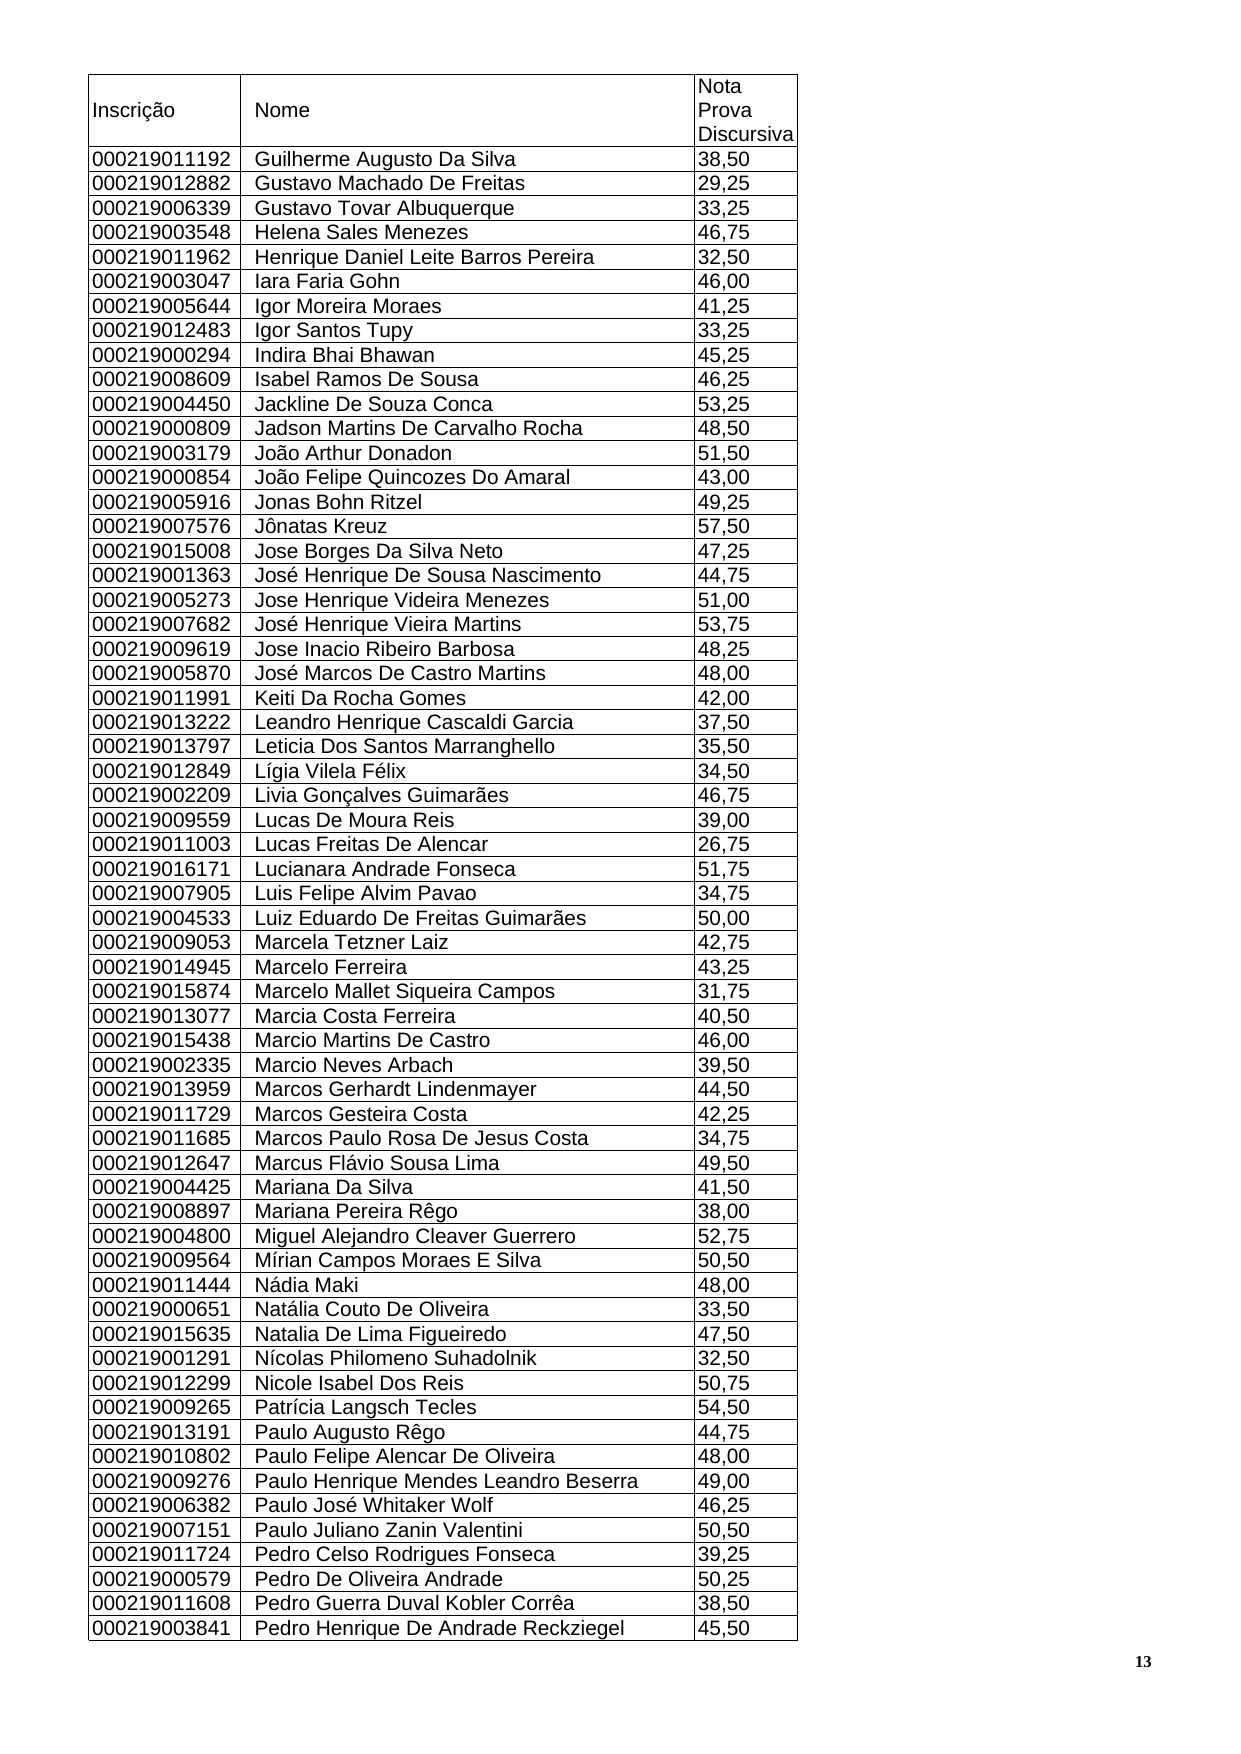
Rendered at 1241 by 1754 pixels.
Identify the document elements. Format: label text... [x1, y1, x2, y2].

table_cell 42,25 [695, 1102, 797, 1125]
table_cell 000219004425 [89, 1175, 240, 1199]
table_cell 39,00 [695, 808, 797, 832]
table_cell Paulo Henrique Mendes Leandro Beserra [241, 1469, 694, 1493]
table_cell Livia Gonçalves Guimarães [241, 784, 694, 807]
table_cell 000219011608 [89, 1592, 240, 1615]
table_cell 29,25 [695, 172, 797, 195]
table_cell 000219009564 [89, 1249, 240, 1272]
table_cell José Henrique Vieira Martins [241, 613, 694, 636]
table_cell Mariana Pereira Rêgo [241, 1200, 694, 1223]
table_cell 50,75 [695, 1371, 797, 1395]
table_cell Indira Bhai Bhawan [241, 343, 694, 367]
table_cell 000219007905 [89, 882, 240, 905]
table_cell 000219008897 [89, 1200, 240, 1223]
table_cell 42,00 [695, 686, 797, 709]
table_cell 000219015438 [89, 1029, 240, 1052]
table_cell Lígia Vilela Félix [241, 759, 694, 783]
table_cell Nádia Maki [241, 1273, 694, 1297]
table_cell Marcia Costa Ferreira [241, 1004, 694, 1027]
table_cell 000219016171 [89, 857, 240, 881]
table_cell Marcos Gesteira Costa [241, 1102, 694, 1125]
table_cell 000219007151 [89, 1518, 240, 1542]
table_cell Pedro De Oliveira Andrade [241, 1567, 694, 1591]
table_cell 000219010802 [89, 1445, 240, 1468]
table_cell 44,75 [695, 564, 797, 587]
table_cell Jose Henrique Videira Menezes [241, 588, 694, 611]
table_cell 48,00 [695, 1273, 797, 1297]
table_cell Pedro Henrique De Andrade Reckziegel [241, 1616, 694, 1639]
table_cell 000219005916 [89, 490, 240, 513]
table_cell 53,75 [695, 613, 797, 636]
table_cell 000219015635 [89, 1322, 240, 1346]
table_cell 46,00 [695, 270, 797, 293]
table_cell 39,50 [695, 1053, 797, 1076]
table_cell 42,75 [695, 931, 797, 954]
table_cell Natália Couto De Oliveira [241, 1298, 694, 1321]
table_cell 54,50 [695, 1396, 797, 1419]
table_cell 33,25 [695, 319, 797, 342]
table_cell 000219015008 [89, 539, 240, 562]
table_cell Igor Santos Tupy [241, 319, 694, 342]
table_cell 47,50 [695, 1322, 797, 1346]
table_cell Isabel Ramos De Sousa [241, 368, 694, 391]
table_cell 40,50 [695, 1004, 797, 1027]
table_cell 000219011685 [89, 1126, 240, 1150]
table_cell 51,00 [695, 588, 797, 611]
table_header Nome [241, 75, 694, 146]
table_cell 49,50 [695, 1151, 797, 1174]
table_cell 000219000294 [89, 343, 240, 367]
table_cell 000219011729 [89, 1102, 240, 1125]
table_cell 000219012299 [89, 1371, 240, 1395]
table_cell 000219011444 [89, 1273, 240, 1297]
table_cell Jose Inacio Ribeiro Barbosa [241, 637, 694, 660]
table_cell 43,25 [695, 955, 797, 978]
table_cell 46,25 [695, 1494, 797, 1517]
table_cell 000219013191 [89, 1420, 240, 1444]
table_cell Marcio Neves Arbach [241, 1053, 694, 1076]
table_cell Guilherme Augusto Da Silva [241, 147, 694, 171]
table_cell 000219005644 [89, 294, 240, 318]
table_cell Mírian Campos Moraes E Silva [241, 1249, 694, 1272]
table_cell 000219013077 [89, 1004, 240, 1027]
table_cell 41,25 [695, 294, 797, 318]
table_cell 000219000579 [89, 1567, 240, 1591]
table_cell Luiz Eduardo De Freitas Guimarães [241, 906, 694, 929]
table_cell Marcelo Ferreira [241, 955, 694, 978]
table_cell 000219002209 [89, 784, 240, 807]
table_cell Miguel Alejandro Cleaver Guerrero [241, 1224, 694, 1248]
table_cell 000219012849 [89, 759, 240, 783]
table_cell 32,50 [695, 1347, 797, 1370]
table_cell Gustavo Tovar Albuquerque [241, 196, 694, 220]
table_cell 000219015874 [89, 980, 240, 1003]
table_cell Jose Borges Da Silva Neto [241, 539, 694, 562]
table_cell 000219009265 [89, 1396, 240, 1419]
table_cell 000219011192 [89, 147, 240, 171]
table_cell 000219002335 [89, 1053, 240, 1076]
table_cell Patrícia Langsch Tecles [241, 1396, 694, 1419]
table_cell 50,25 [695, 1567, 797, 1591]
table_cell 52,75 [695, 1224, 797, 1248]
table_cell 44,50 [695, 1078, 797, 1101]
table_cell 000219003047 [89, 270, 240, 293]
table_cell Nicole Isabel Dos Reis [241, 1371, 694, 1395]
table_cell 48,00 [695, 661, 797, 685]
table_cell Luis Felipe Alvim Pavao [241, 882, 694, 905]
table_cell 000219012647 [89, 1151, 240, 1174]
table_cell Paulo Felipe Alencar De Oliveira [241, 1445, 694, 1468]
table_cell 000219009559 [89, 808, 240, 832]
table_cell Marcela Tetzner Laiz [241, 931, 694, 954]
table_cell Paulo Juliano Zanin Valentini [241, 1518, 694, 1542]
table_cell 000219012483 [89, 319, 240, 342]
table_cell 46,25 [695, 368, 797, 391]
table_cell Lucianara Andrade Fonseca [241, 857, 694, 881]
table_cell 46,75 [695, 784, 797, 807]
table_cell 000219005870 [89, 661, 240, 685]
table_cell 000219011991 [89, 686, 240, 709]
table_cell Lucas De Moura Reis [241, 808, 694, 832]
table_cell 41,50 [695, 1175, 797, 1199]
table_cell 000219009619 [89, 637, 240, 660]
table_cell 38,50 [695, 1592, 797, 1615]
table_cell 000219014945 [89, 955, 240, 978]
table_cell 47,25 [695, 539, 797, 562]
table_cell Lucas Freitas De Alencar [241, 833, 694, 856]
table_cell 000219000651 [89, 1298, 240, 1321]
table_cell Jadson Martins De Carvalho Rocha [241, 417, 694, 440]
table_cell Igor Moreira Moraes [241, 294, 694, 318]
table_cell Henrique Daniel Leite Barros Pereira [241, 245, 694, 269]
table_cell 46,00 [695, 1029, 797, 1052]
table_cell Jônatas Kreuz [241, 515, 694, 538]
table_cell 000219000854 [89, 466, 240, 489]
table_cell 37,50 [695, 710, 797, 734]
table_cell Keiti Da Rocha Gomes [241, 686, 694, 709]
table_cell 35,50 [695, 735, 797, 758]
table_cell Marcos Paulo Rosa De Jesus Costa [241, 1126, 694, 1150]
table_cell Helena Sales Menezes [241, 221, 694, 244]
table_cell 38,50 [695, 147, 797, 171]
table_cell 000219006339 [89, 196, 240, 220]
table_cell Pedro Celso Rodrigues Fonseca [241, 1543, 694, 1566]
table_cell 26,75 [695, 833, 797, 856]
table_cell 34,75 [695, 1126, 797, 1150]
table_cell 000219013797 [89, 735, 240, 758]
table_cell Leandro Henrique Cascaldi Garcia [241, 710, 694, 734]
table_cell Iara Faria Gohn [241, 270, 694, 293]
table_cell Leticia Dos Santos Marranghello [241, 735, 694, 758]
table_cell 000219011724 [89, 1543, 240, 1566]
table_cell Paulo José Whitaker Wolf [241, 1494, 694, 1517]
table_cell 34,50 [695, 759, 797, 783]
table_cell 31,75 [695, 980, 797, 1003]
table_cell 000219011962 [89, 245, 240, 269]
table_cell Marcio Martins De Castro [241, 1029, 694, 1052]
table_cell Paulo Augusto Rêgo [241, 1420, 694, 1444]
table_cell 000219004450 [89, 392, 240, 416]
table_cell 33,50 [695, 1298, 797, 1321]
table_cell Marcos Gerhardt Lindenmayer [241, 1078, 694, 1101]
table_cell 45,50 [695, 1616, 797, 1639]
table_cell 000219004533 [89, 906, 240, 929]
table_cell 50,50 [695, 1518, 797, 1542]
table_cell 50,00 [695, 906, 797, 929]
table_cell 34,75 [695, 882, 797, 905]
table_cell 39,25 [695, 1543, 797, 1566]
table_header Nota Prova Discursiva [695, 75, 797, 146]
table_cell 000219011003 [89, 833, 240, 856]
table_cell 48,25 [695, 637, 797, 660]
table_cell 000219013222 [89, 710, 240, 734]
table_cell Gustavo Machado De Freitas [241, 172, 694, 195]
table_cell Pedro Guerra Duval Kobler Corrêa [241, 1592, 694, 1615]
table_cell 000219003179 [89, 441, 240, 464]
table_cell 44,75 [695, 1420, 797, 1444]
table_cell 000219013959 [89, 1078, 240, 1101]
table_header Inscrição [89, 75, 240, 146]
table_cell 48,50 [695, 417, 797, 440]
table_cell Mariana Da Silva [241, 1175, 694, 1199]
table_cell Jackline De Souza Conca [241, 392, 694, 416]
table_cell 000219000809 [89, 417, 240, 440]
table_cell 000219005273 [89, 588, 240, 611]
table_cell 000219012882 [89, 172, 240, 195]
table_cell 46,75 [695, 221, 797, 244]
table_cell 000219003548 [89, 221, 240, 244]
table_cell 32,50 [695, 245, 797, 269]
table_cell 000219003841 [89, 1616, 240, 1639]
table_cell 000219009053 [89, 931, 240, 954]
table_cell 000219004800 [89, 1224, 240, 1248]
table_cell 000219007576 [89, 515, 240, 538]
table_cell João Felipe Quincozes Do Amaral [241, 466, 694, 489]
table_cell 49,25 [695, 490, 797, 513]
table_cell 51,75 [695, 857, 797, 881]
table_cell 43,00 [695, 466, 797, 489]
table_cell José Henrique De Sousa Nascimento [241, 564, 694, 587]
table_cell Jonas Bohn Ritzel [241, 490, 694, 513]
table_cell Marcelo Mallet Siqueira Campos [241, 980, 694, 1003]
table_cell 000219009276 [89, 1469, 240, 1493]
table_cell 49,00 [695, 1469, 797, 1493]
table_cell 53,25 [695, 392, 797, 416]
table_cell Marcus Flávio Sousa Lima [241, 1151, 694, 1174]
table_cell José Marcos De Castro Martins [241, 661, 694, 685]
table_cell Nícolas Philomeno Suhadolnik [241, 1347, 694, 1370]
table_cell 000219001291 [89, 1347, 240, 1370]
table_cell 000219008609 [89, 368, 240, 391]
table_cell 57,50 [695, 515, 797, 538]
table_cell 33,25 [695, 196, 797, 220]
table_cell Natalia De Lima Figueiredo [241, 1322, 694, 1346]
table_cell 48,00 [695, 1445, 797, 1468]
table_cell 51,50 [695, 441, 797, 464]
table_cell 000219001363 [89, 564, 240, 587]
table_cell 45,25 [695, 343, 797, 367]
table_cell João Arthur Donadon [241, 441, 694, 464]
table_cell 000219006382 [89, 1494, 240, 1517]
table_cell 38,00 [695, 1200, 797, 1223]
table_cell 50,50 [695, 1249, 797, 1272]
table_cell 000219007682 [89, 613, 240, 636]
